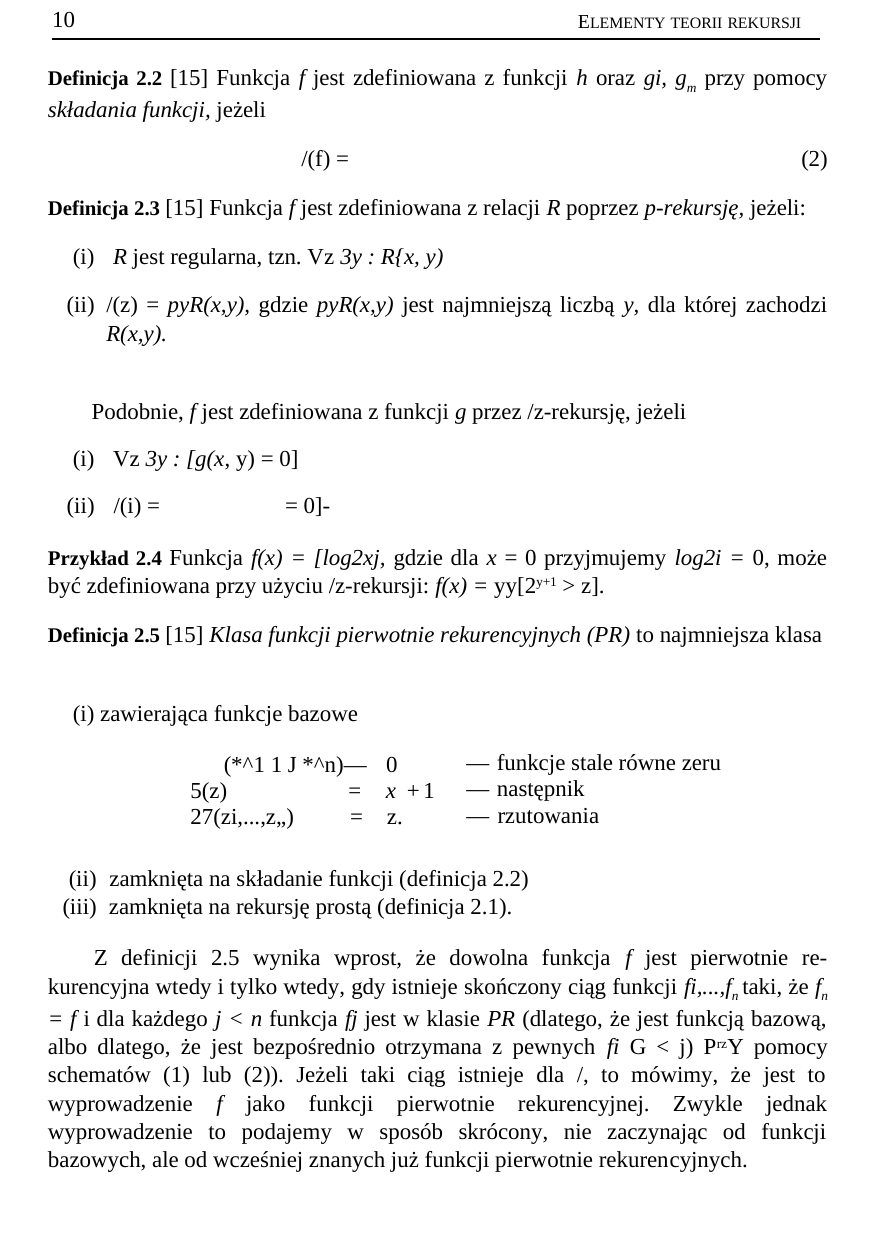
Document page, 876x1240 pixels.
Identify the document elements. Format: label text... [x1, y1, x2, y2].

text Przykład 2.4 Funkcja f(x) = [log2xj, gdzie dla x = 0 przyjmujemy log2i = 0, może być zdefiniowana przy użyciu /z-rekursji: f(x) = yy[2y+1 > z]. [48, 543, 828, 598]
text Elementy teorii rekursji [578, 9, 822, 32]
text 27(zi,...,z„) = z. [190, 803, 443, 829]
list /(z) = pyR(x,y), gdzie pyR(x,y) jest najmniejszą liczbą y, dla której zachodzi R(x,y). [66, 291, 828, 346]
list rzutowania [466, 802, 742, 828]
list zamknięta na składanie funkcji (definicja 2.2) [48, 865, 828, 891]
list /(i) = = 0]- [48, 492, 828, 519]
text Podobnie, f jest zdefiniowana z funkcji g przez /z-rekursję, jeżeli [48, 398, 828, 424]
text 5(z) = x + 1 [190, 778, 443, 803]
list R jest regularna, tzn. Vz 3y : R{x, y) [48, 243, 828, 269]
text 10 [50, 7, 77, 33]
list zamknięta na rekursję prostą (definicja 2.1). [48, 893, 828, 919]
text Definicja 2.5 [15] Klasa funkcji pierwotnie rekurencyjnych (PR) to najmniej­sza klasa [48, 621, 828, 648]
list Vz 3y : [g(x, y) = 0] [48, 445, 828, 472]
text Definicja 2.2 [15] Funkcja f jest zdefiniowana z funkcji h oraz gi, gm przy pomocy składania funkcji, jeżeli [48, 64, 828, 123]
list następnik [466, 775, 742, 802]
text (*^1 1 J *^n) — 0 [190, 752, 443, 778]
list funkcje stale równe zeru [466, 749, 742, 775]
text (i) zawierająca funkcje bazowe [48, 699, 828, 726]
text Z definicji 2.5 wynika wprost, że dowolna funkcja f jest pierwotnie re- kurencyjna wtedy i tylko wtedy, gdy istnieje skończony ciąg funkcji fi,...,fn taki, że fn = f i dla każdego j < n funkcja fj jest w klasie PR (dlatego, że jest funkcją bazową, albo dlatego, że jest bezpośrednio otrzymana z pewnych fi G < j) PrzY pomocy schematów (1) lub (2)). Jeżeli taki ciąg istnieje dla /, to mówimy, że jest to wyprowadzenie f jako funkcji pierwotnie rekurencyjnej. Zwykle jednak wyprowadzenie to podajemy w sposób skrócony, nie zaczynając od funkcji bazowych, ale od wcześniej znanych już funkcji pierwotnie rekuren­cyjnych. [48, 944, 828, 1172]
text Definicja 2.3 [15] Funkcja f jest zdefiniowana z relacji R poprzez p-rekursję, jeżeli: [48, 194, 828, 220]
text /(f) = (2) [48, 145, 828, 172]
